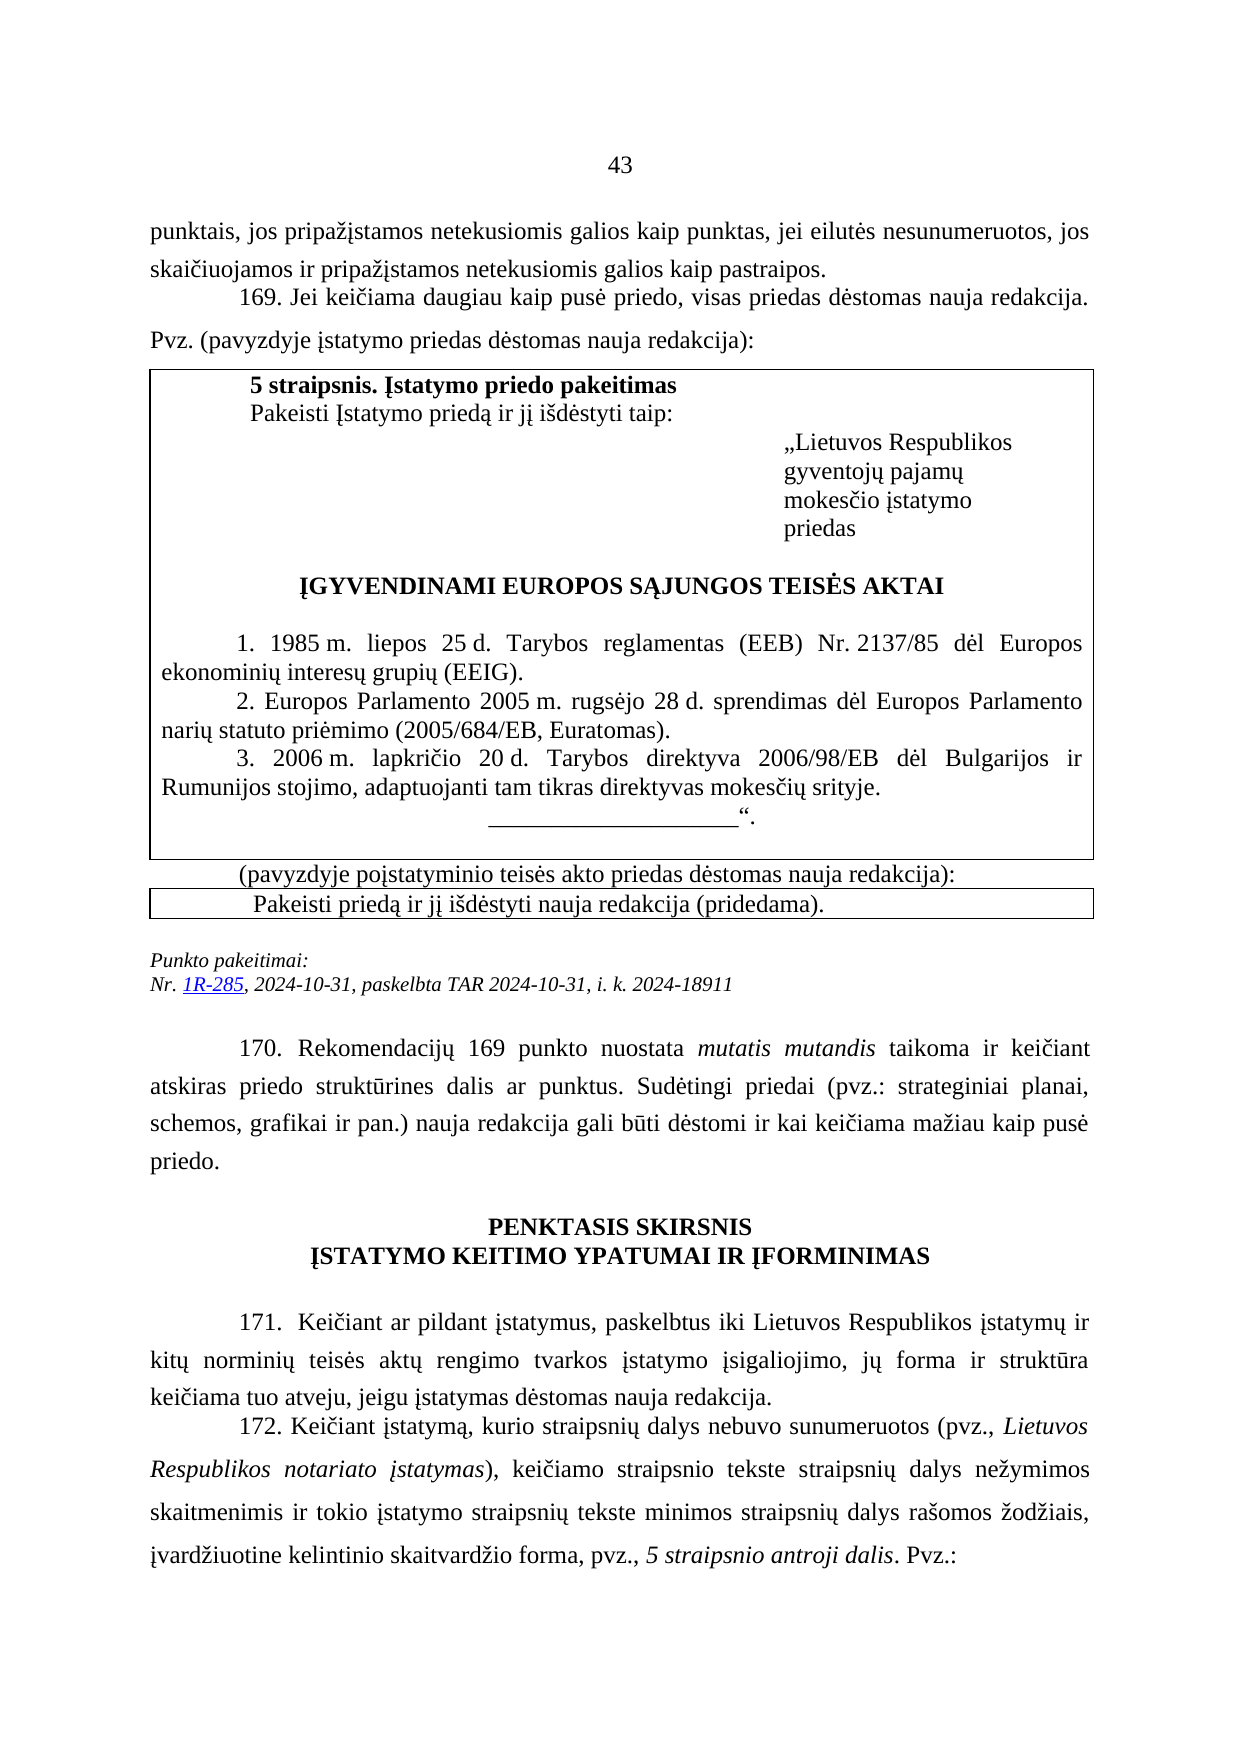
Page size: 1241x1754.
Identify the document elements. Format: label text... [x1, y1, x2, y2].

text punktais, jos pripažįstamos netekusiomis galios kaip punktas, jei eilutės nesunumeruotos, jos skaičiuojamos ir pripažįstamos netekusiomis galios kaip pastraipos. [150, 207, 1090, 282]
text Punkto pakeitimai: [150, 948, 1090, 972]
text 171. Keičiant ar pildant įstatymus, paskelbtus iki Lietuvos Respublikos įstatymų ir kitų norminių teisės aktų rengimo tvarkos įstatymo įsigaliojimo, jų forma ir struktūra keičiama tuo atveju, jeigu įstatymas dėstomas nauja redakcija. [150, 1298, 1090, 1411]
text (pavyzdyje poįstatyminio teisės akto priedas dėstomas nauja redakcija): [150, 860, 1090, 888]
text 169. Jei keičiama daugiau kaip pusė priedo, visas priedas dėstomas nauja redakcija. Pvz. (pavyzdyje įstatymo priedas dėstomas nauja redakcija): [150, 282, 1090, 354]
text ĮSTATYMO KEITIMO YPATUMAI IR ĮFORMINIMAS [150, 1241, 1090, 1270]
text 172. Keičiant įstatymą, kurio straipsnių dalys nebuvo sunumeruotos (pvz., Lietuvos Respublikos notariato įstatymas), keičiamo straipsnio tekste straipsnių dalys nežymimos skaitmenimis ir tokio įstatymo straipsnių tekste minimos straipsnių dalys rašomos žodžiais, įvardžiuotine kelintinio skaitvardžio forma, pvz., 5 straipsnio antroji dalis. Pvz.: [150, 1411, 1090, 1569]
table_header 5 straipsnis. Įstatymo priedo pakeitimas Pakeisti Įstatymo priedą ir jį išdėstyti taip: „Lietuvos Respublikos gyventojų pajamų mokesčio įstatymo priedas ĮGYVENDINAMI EUROPOS SĄJUNGOS TEISĖS AKTAI 1. 1985 m. liepos 25 d. Tarybos reglamentas (EEB) Nr. 2137/85 dėl Europos ekonominių interesų grupių (EEIG). 2. Europos Parlamento 2005 m. rugsėjo 28 d. sprendimas dėl Europos Parlamento narių statuto priėmimo (2005/684/EB, Euratomas). 3. 2006 m. lapkričio 20 d. Tarybos direktyva 2006/98/EB dėl Bulgarijos ir Rumunijos stojimo, adaptuojanti tam tikras direktyvas mokesčių srityje. ____________________“. [151, 370, 1093, 858]
table_header Pakeisti priedą ir jį išdėstyti nauja redakcija (pridedama). [151, 889, 1093, 918]
text 170. Rekomendacijų 169 punkto nuostata mutatis mutandis taikoma ir keičiant atskiras priedo struktūrines dalis ar punktus. Sudėtingi priedai (pvz.: strateginiai planai, schemos, grafikai ir pan.) nauja redakcija gali būti dėstomi ir kai keičiama mažiau kaip pusė priedo. [150, 1025, 1090, 1175]
text PENKTASIS SKIRSNIS [150, 1212, 1090, 1241]
text Nr. 1R-285, 2024-10-31, paskelbta TAR 2024-10-31, i. k. 2024-18911 [150, 972, 1090, 996]
